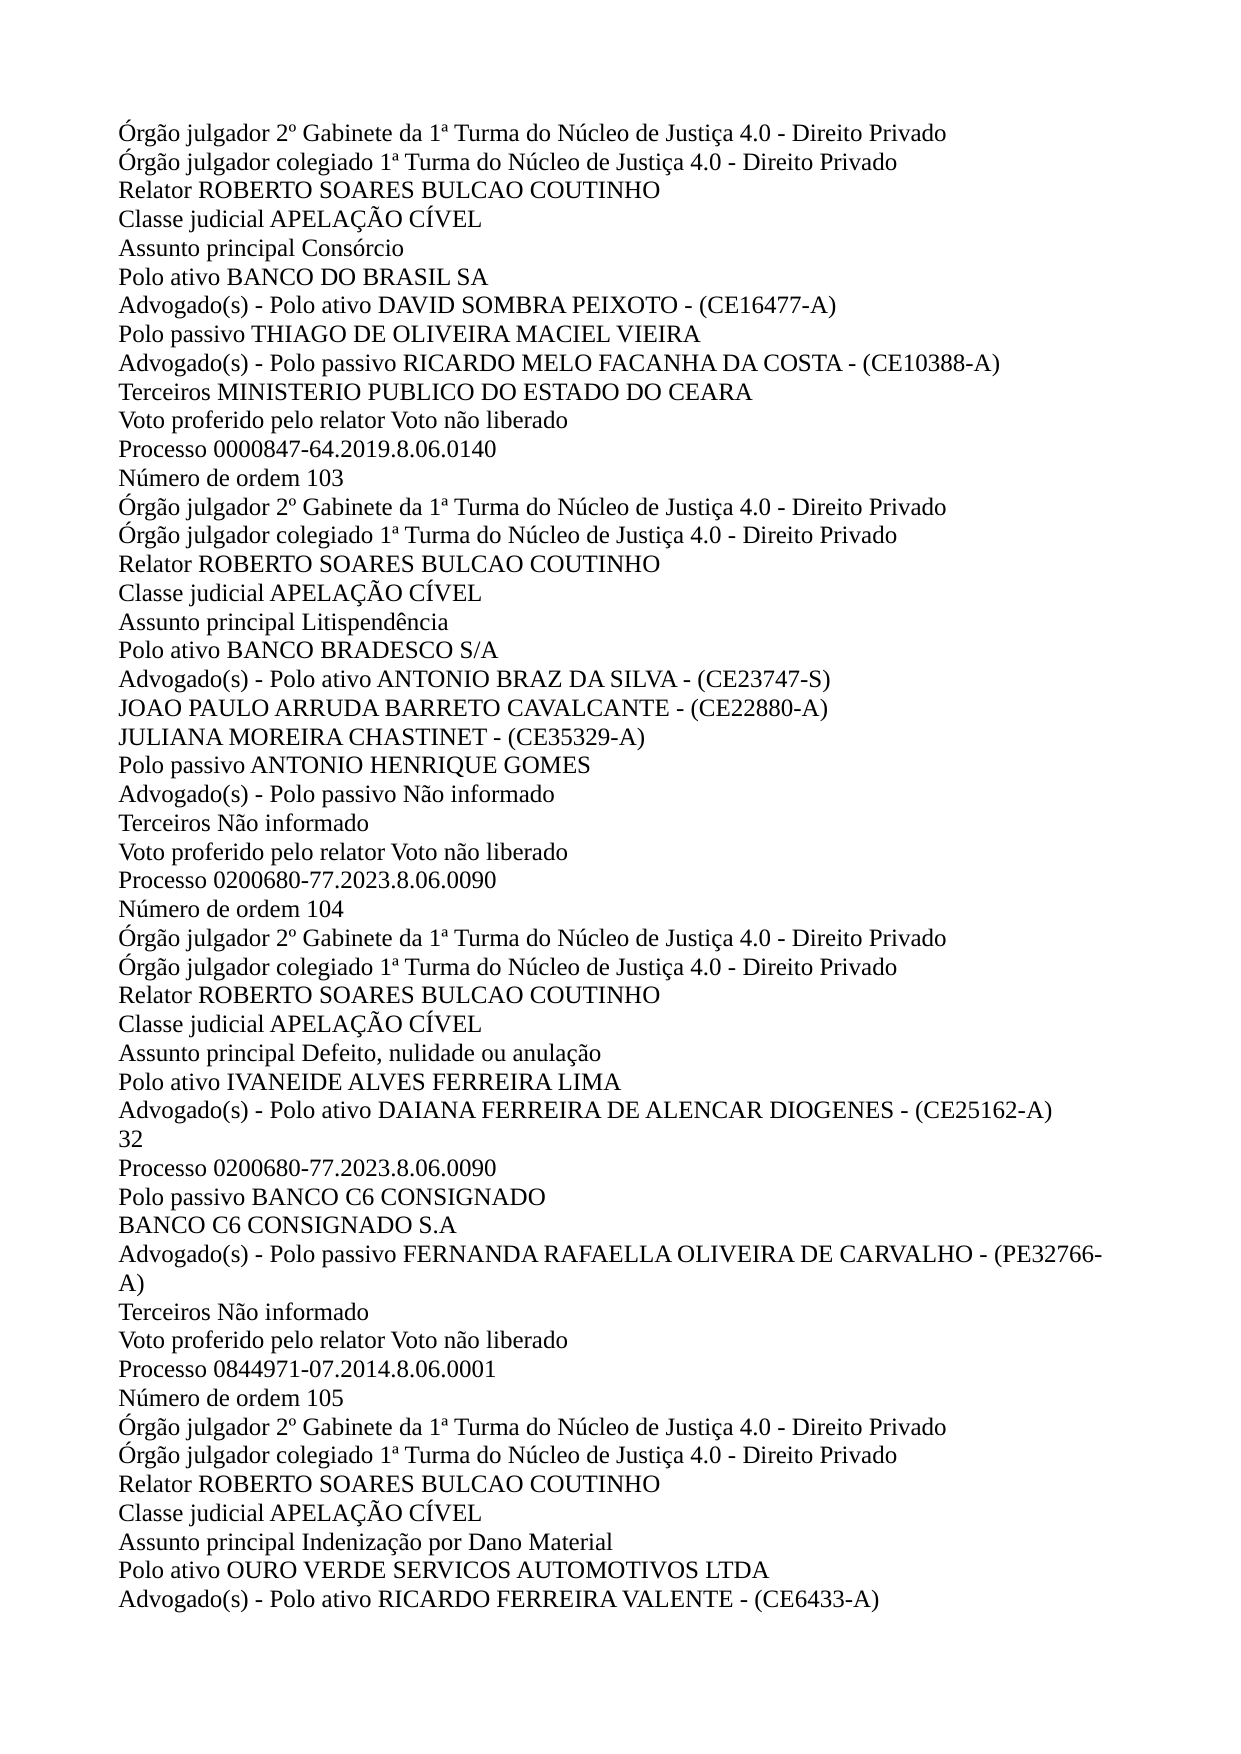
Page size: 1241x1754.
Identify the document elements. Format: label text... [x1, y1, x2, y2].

text Advogado(s) - Polo ativo DAVID SOMBRA PEIXOTO - (CE16477-A) [118, 291, 1122, 319]
text Órgão julgador colegiado 1ª Turma do Núcleo de Justiça 4.0 - Direito Privado [118, 147, 1122, 176]
text Advogado(s) - Polo passivo FERNANDA RAFAELLA OLIVEIRA DE CARVALHO - (PE32766-A) [118, 1239, 1122, 1297]
text Processo 0200680-77.2023.8.06.0090 [118, 866, 1122, 894]
text Órgão julgador colegiado 1ª Turma do Núcleo de Justiça 4.0 - Direito Privado [118, 952, 1122, 981]
text Polo ativo OURO VERDE SERVICOS AUTOMOTIVOS LTDA [118, 1556, 1122, 1584]
text Classe judicial APELAÇÃO CÍVEL [118, 578, 1122, 607]
text Polo passivo BANCO C6 CONSIGNADO [118, 1182, 1122, 1211]
text Processo 0200680-77.2023.8.06.0090 [118, 1153, 1122, 1182]
text Número de ordem 103 [118, 463, 1122, 492]
text Voto proferido pelo relator Voto não liberado [118, 1326, 1122, 1354]
text Relator ROBERTO SOARES BULCAO COUTINHO [118, 1469, 1122, 1498]
text Assunto principal Consórcio [118, 233, 1122, 262]
text Órgão julgador 2º Gabinete da 1ª Turma do Núcleo de Justiça 4.0 - Direito Privado [118, 492, 1122, 521]
text Relator ROBERTO SOARES BULCAO COUTINHO [118, 981, 1122, 1009]
text Polo ativo BANCO BRADESCO S/A [118, 636, 1122, 664]
text Polo passivo ANTONIO HENRIQUE GOMES [118, 751, 1122, 779]
text Assunto principal Litispendência [118, 607, 1122, 636]
text Relator ROBERTO SOARES BULCAO COUTINHO [118, 176, 1122, 204]
text Classe judicial APELAÇÃO CÍVEL [118, 204, 1122, 233]
text Processo 0000847-64.2019.8.06.0140 [118, 434, 1122, 463]
text Voto proferido pelo relator Voto não liberado [118, 837, 1122, 866]
text Relator ROBERTO SOARES BULCAO COUTINHO [118, 549, 1122, 578]
text Órgão julgador colegiado 1ª Turma do Núcleo de Justiça 4.0 - Direito Privado [118, 1441, 1122, 1469]
text Polo ativo IVANEIDE ALVES FERREIRA LIMA [118, 1067, 1122, 1096]
text Terceiros Não informado [118, 1297, 1122, 1326]
text 32 [118, 1124, 1122, 1153]
text Voto proferido pelo relator Voto não liberado [118, 406, 1122, 434]
text Advogado(s) - Polo ativo ANTONIO BRAZ DA SILVA - (CE23747-S) [118, 664, 1122, 693]
text Órgão julgador 2º Gabinete da 1ª Turma do Núcleo de Justiça 4.0 - Direito Privado [118, 1412, 1122, 1441]
text Terceiros Não informado [118, 808, 1122, 837]
text BANCO C6 CONSIGNADO S.A [118, 1211, 1122, 1239]
text Advogado(s) - Polo ativo RICARDO FERREIRA VALENTE - (CE6433-A) [118, 1584, 1122, 1613]
text Assunto principal Defeito, nulidade ou anulação [118, 1038, 1122, 1067]
text Advogado(s) - Polo passivo RICARDO MELO FACANHA DA COSTA - (CE10388-A) [118, 348, 1122, 377]
text Número de ordem 104 [118, 894, 1122, 923]
text Advogado(s) - Polo passivo Não informado [118, 779, 1122, 808]
text Órgão julgador colegiado 1ª Turma do Núcleo de Justiça 4.0 - Direito Privado [118, 521, 1122, 549]
text Polo passivo THIAGO DE OLIVEIRA MACIEL VIEIRA [118, 319, 1122, 348]
text Assunto principal Indenização por Dano Material [118, 1527, 1122, 1556]
text Classe judicial APELAÇÃO CÍVEL [118, 1498, 1122, 1527]
text Advogado(s) - Polo ativo DAIANA FERREIRA DE ALENCAR DIOGENES - (CE25162-A) [118, 1096, 1122, 1124]
text Polo ativo BANCO DO BRASIL SA [118, 262, 1122, 291]
text Terceiros MINISTERIO PUBLICO DO ESTADO DO CEARA [118, 377, 1122, 406]
text Processo 0844971-07.2014.8.06.0001 [118, 1354, 1122, 1383]
text Número de ordem 105 [118, 1383, 1122, 1412]
text JULIANA MOREIRA CHASTINET - (CE35329-A) [118, 722, 1122, 751]
text Órgão julgador 2º Gabinete da 1ª Turma do Núcleo de Justiça 4.0 - Direito Privado [118, 923, 1122, 952]
text Classe judicial APELAÇÃO CÍVEL [118, 1009, 1122, 1038]
text JOAO PAULO ARRUDA BARRETO CAVALCANTE - (CE22880-A) [118, 693, 1122, 722]
text Órgão julgador 2º Gabinete da 1ª Turma do Núcleo de Justiça 4.0 - Direito Privado [118, 118, 1122, 147]
